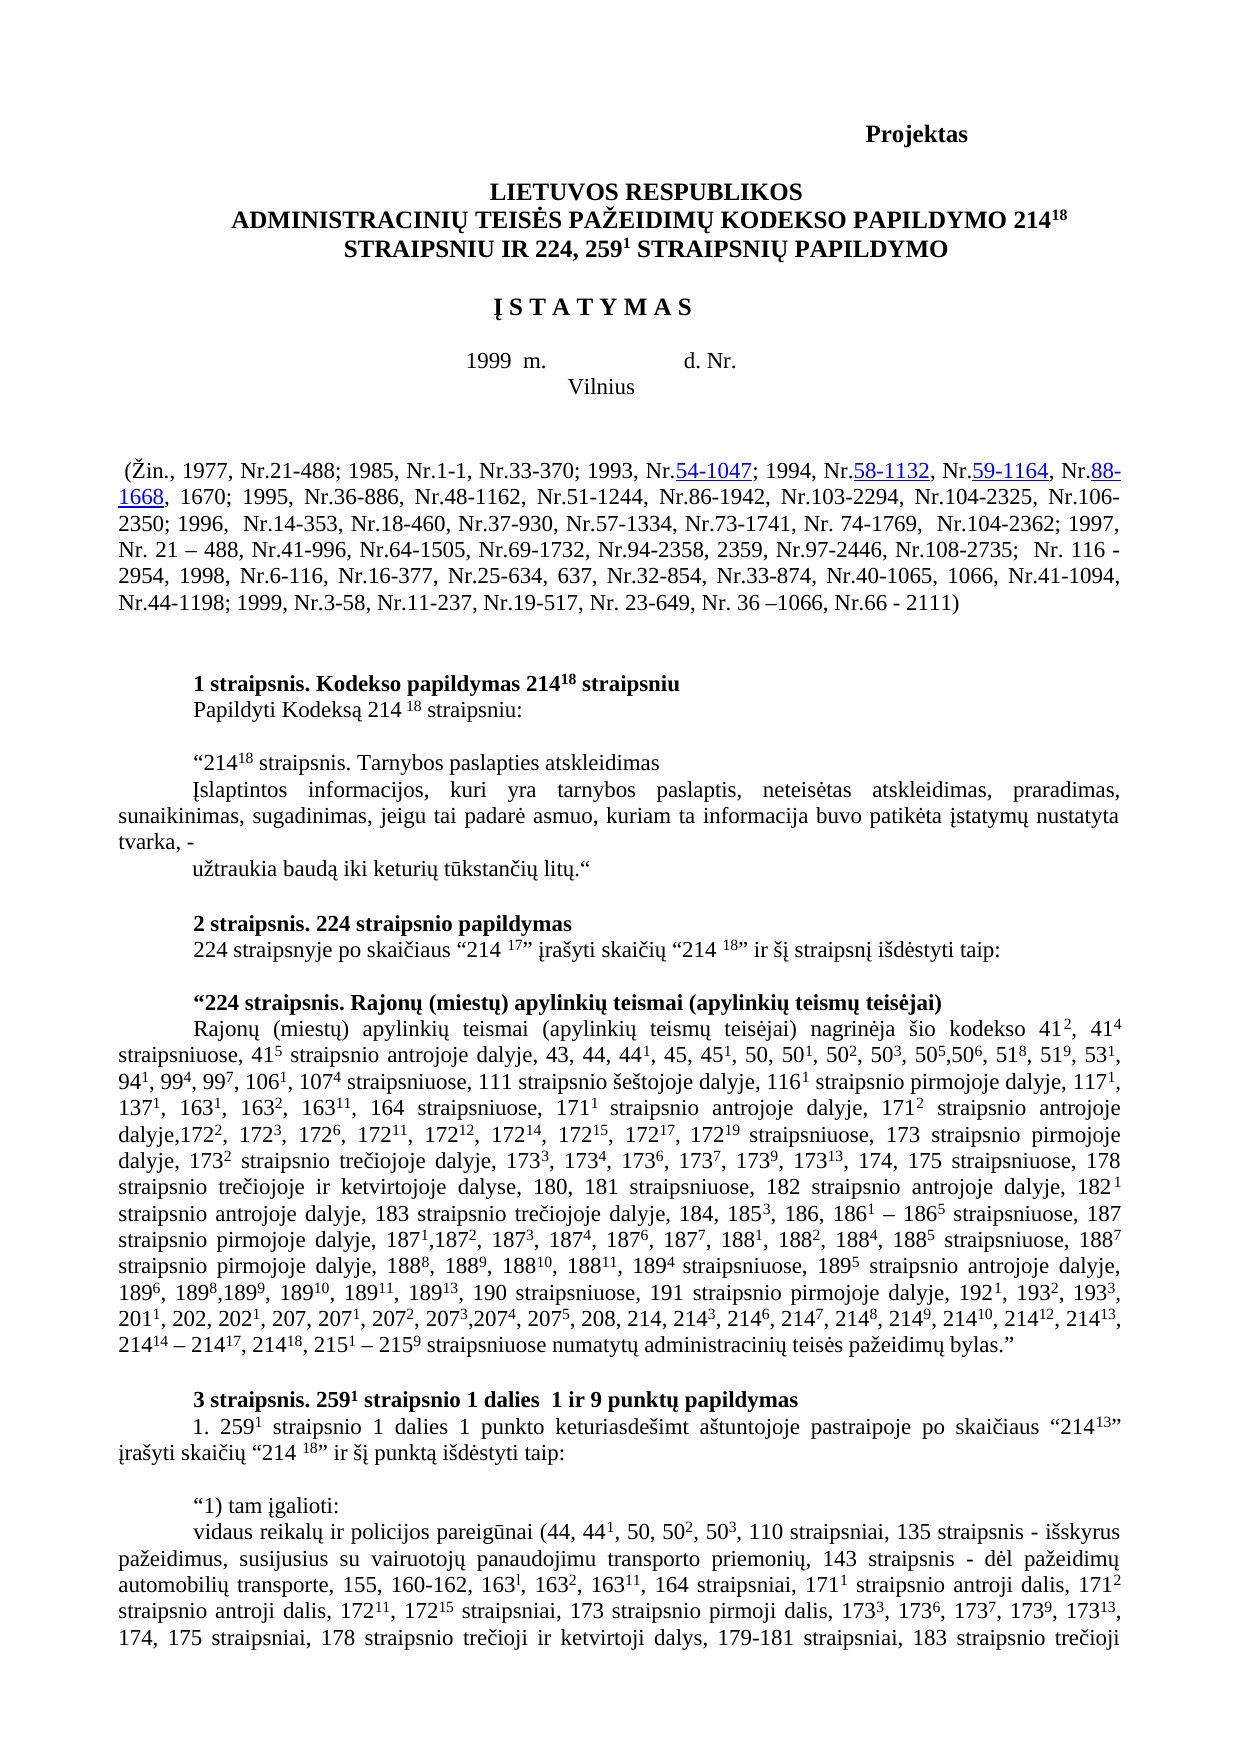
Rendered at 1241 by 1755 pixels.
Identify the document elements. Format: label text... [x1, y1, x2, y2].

text 2 straipsnis. 224 straipsnio papildymas [118, 910, 1121, 936]
text 1 straipsnis. Kodekso papildymas 21418 straipsniu [118, 670, 1121, 697]
text “1) tam įgalioti: [118, 1492, 1121, 1518]
text “21418 straipsnis. Tarnybos paslapties atskleidimas [118, 749, 1121, 776]
text Papildyti Kodeksą 214 18 straipsniu: [118, 697, 1121, 723]
text 3 straipsnis. 2591 straipsnio 1 dalies 1 ir 9 punktų papildymas [118, 1387, 1121, 1413]
text Projektas [118, 119, 1121, 148]
text Vilnius [118, 373, 1121, 399]
text Rajonų (miestų) apylinkių teismai (apylinkių teismų teisėjai) nagrinėja šio kodekso 412, 414 straipsniuose, 415 straipsnio antrojoje dalyje, 43, 44, 441, 45, 451, 50, 501, 502, 503, 505,506, 518, 519, 531, 941, 994, 997, 1061, 1074 straipsniuose, 111 straipsnio šeštojoje dalyje, 1161 straipsnio pirmojoje dalyje, 1171, 1371, 1631, 1632, 16311, 164 straipsniuose, 1711 straipsnio antrojoje dalyje, 1712 straipsnio antrojoje dalyje,1722, 1723, 1726, 17211, 17212, 17214, 17215, 17217, 17219 straipsniuose, 173 straipsnio pirmojoje dalyje, 1732 straipsnio trečiojoje dalyje, 1733, 1734, 1736, 1737, 1739, 17313, 174, 175 straipsniuose, 178 straipsnio trečiojoje ir ketvirtojoje dalyse, 180, 181 straipsniuose, 182 straipsnio antrojoje dalyje, 1821 straipsnio antrojoje dalyje, 183 straipsnio trečiojoje dalyje, 184, 1853, 186, 1861 – 1865 straipsniuose, 187 straipsnio pirmojoje dalyje, 1871,1872, 1873, 1874, 1876, 1877, 1881, 1882, 1884, 1885 straipsniuose, 1887 straipsnio pirmojoje dalyje, 1888, 1889, 18810, 18811, 1894 straipsniuose, 1895 straipsnio antrojoje dalyje, 1896, 1898,1899, 18910, 18911, 18913, 190 straipsniuose, 191 straipsnio pirmojoje dalyje, 1921, 1932, 1933, 2011, 202, 2021, 207, 2071, 2072, 2073,2074, 2075, 208, 214, 2143, 2146, 2147, 2148, 2149, 21410, 21412, 21413, 21414 – 21417, 21418, 2151 – 2159 straipsniuose numatytų administracinių teisės pažeidimų bylas.” [118, 1015, 1121, 1358]
text Į S T A T Y M A S [493, 292, 1121, 320]
text 1999 m. d. Nr. [343, 347, 1121, 373]
text ADMINISTRACINIŲ TEISĖS PAŽEIDIMŲ KODEKSO PAPILDYMO 21418 STRAIPSNIU IR 224, 2591 STRAIPSNIŲ PAPILDYMO [177, 205, 1121, 263]
text 224 straipsnyje po skaičiaus “214 17” įrašyti skaičių “214 18” ir šį straipsnį išdėstyti taip: [118, 936, 1121, 962]
text “224 straipsnis. Rajonų (miestų) apylinkių teismai (apylinkių teismų teisėjai) [118, 989, 1121, 1015]
text LIETUVOS RESPUBLIKOS [177, 177, 1121, 205]
text užtraukia baudą iki keturių tūkstančių litų.“ [118, 855, 1121, 881]
text Įslaptintos informacijos, kuri yra tarnybos paslaptis, neteisėtas atskleidimas, praradimas, sunaikinimas, sugadinimas, jeigu tai padarė asmuo, kuriam ta informacija buvo patikėta įstatymų nustatyta tvarka, - [118, 776, 1121, 855]
text (Žin., 1977, Nr.21-488; 1985, Nr.1-1, Nr.33-370; 1993, Nr.54-1047; 1994, Nr.58-1132, Nr.59-1164, Nr.88-1668, 1670; 1995, Nr.36-886, Nr.48-1162, Nr.51-1244, Nr.86-1942, Nr.103-2294, Nr.104-2325, Nr.106-2350; 1996, Nr.14-353, Nr.18-460, Nr.37-930, Nr.57-1334, Nr.73-1741, Nr. 74-1769, Nr.104-2362; 1997, Nr. 21 – 488, Nr.41-996, Nr.64-1505, Nr.69-1732, Nr.94-2358, 2359, Nr.97-2446, Nr.108-2735; Nr. 116 - 2954, 1998, Nr.6-116, Nr.16-377, Nr.25-634, 637, Nr.32-854, Nr.33-874, Nr.40-1065, 1066, Nr.41-1094, Nr.44-1198; 1999, Nr.3-58, Nr.11-237, Nr.19-517, Nr. 23-649, Nr. 36 –1066, Nr.66 - 2111) [118, 457, 1121, 615]
text vidaus reikalų ir policijos pareigūnai (44, 441, 50, 502, 503, 110 straipsniai, 135 straipsnis - išskyrus pažeidimus, susijusius su vairuotojų panaudojimu transporto priemonių, 143 straipsnis - dėl pažeidimų automobilių transporte, 155, 160-162, 163l, 1632, 16311, 164 straipsniai, 1711 straipsnio antroji dalis, 1712 straipsnio antroji dalis, 17211, 17215 straipsniai, 173 straipsnio pirmoji dalis, 1733, 1736, 1737, 1739, 17313, 174, 175 straipsniai, 178 straipsnio trečioji ir ketvirtoji dalys, 179-181 straipsniai, 183 straipsnio trečioji [118, 1518, 1121, 1650]
text 1. 2591 straipsnio 1 dalies 1 punkto keturiasdešimt aštuntojoje pastraipoje po skaičiaus “21413” įrašyti skaičių “214 18” ir šį punktą išdėstyti taip: [118, 1413, 1121, 1466]
